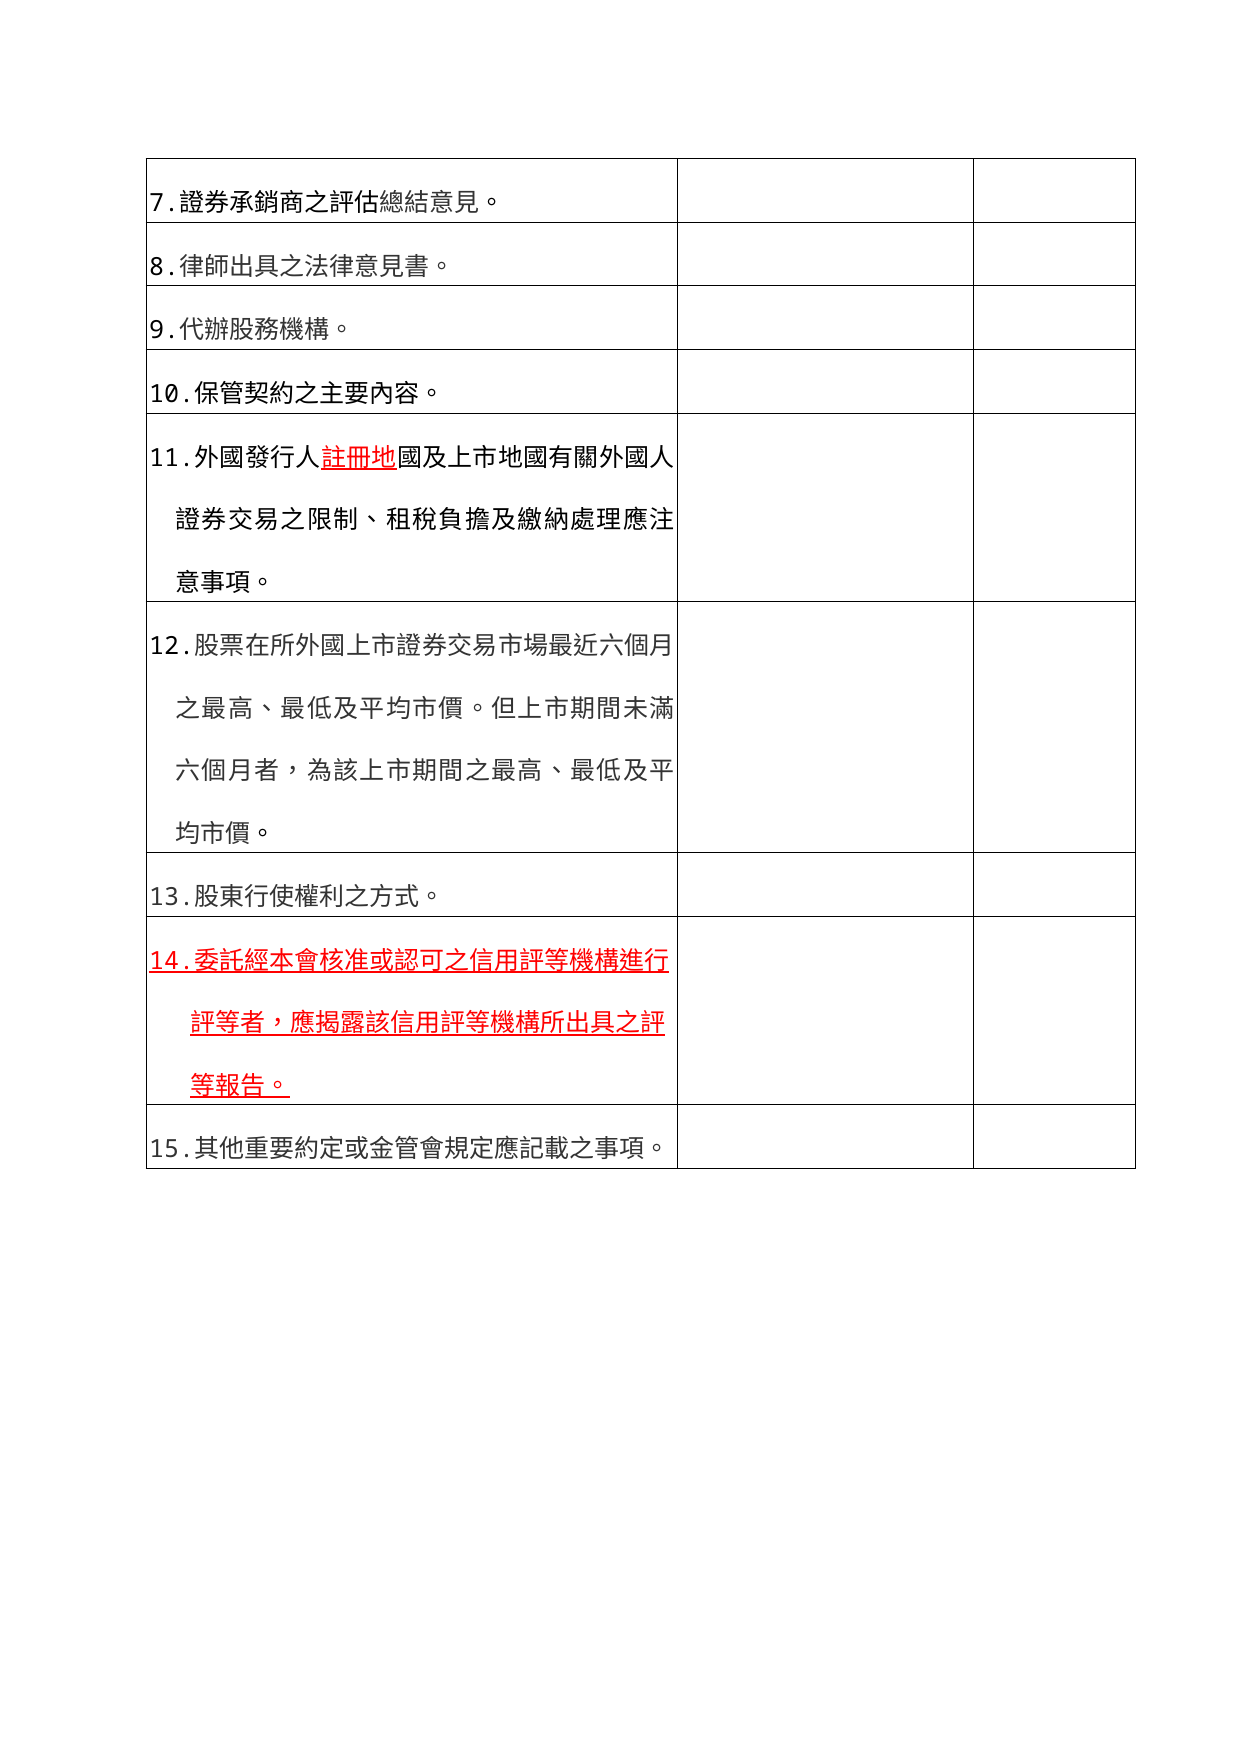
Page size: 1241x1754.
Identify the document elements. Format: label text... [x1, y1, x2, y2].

table_cell [974, 414, 1135, 601]
table_cell 10.保管契約之主要內容。 [147, 350, 677, 412]
table_cell 7.證券承銷商之評估總結意見。 [147, 159, 677, 222]
table_cell [678, 286, 973, 349]
table_cell 11.外國發行人註冊地國及上市地國有關外國人證券交易之限制、租稅負擔及繳納處理應注意事項。 [147, 414, 677, 601]
table_cell 15.其他重要約定或金管會規定應記載之事項。 [147, 1105, 677, 1168]
table_cell [678, 223, 973, 285]
table_cell [678, 159, 973, 222]
table_cell 12.股票在所外國上市證券交易市場最近六個月之最高、最低及平均市價。但上市期間未滿六個月者，為該上市期間之最高、最低及平均市價。 [147, 602, 677, 852]
table_cell [974, 917, 1135, 1104]
table_cell [974, 1105, 1135, 1168]
table_cell 8.律師出具之法律意見書。 [147, 223, 677, 285]
table_cell 9.代辦股務機構。 [147, 286, 677, 349]
table_cell [974, 853, 1135, 916]
table_cell 14.委託經本會核准或認可之信用評等機構進行評等者，應揭露該信用評等機構所出具之評等報告。 [147, 917, 677, 1104]
table_cell [974, 350, 1135, 412]
table_cell [974, 159, 1135, 222]
table_cell [678, 853, 973, 916]
table_cell [678, 602, 973, 852]
table_cell [678, 917, 973, 1104]
table_cell [974, 602, 1135, 852]
table_cell [974, 286, 1135, 349]
table_cell [678, 350, 973, 412]
table_cell [678, 414, 973, 601]
table_cell [678, 1105, 973, 1168]
table_cell 13.股東行使權利之方式。 [147, 853, 677, 916]
table_cell [974, 223, 1135, 285]
